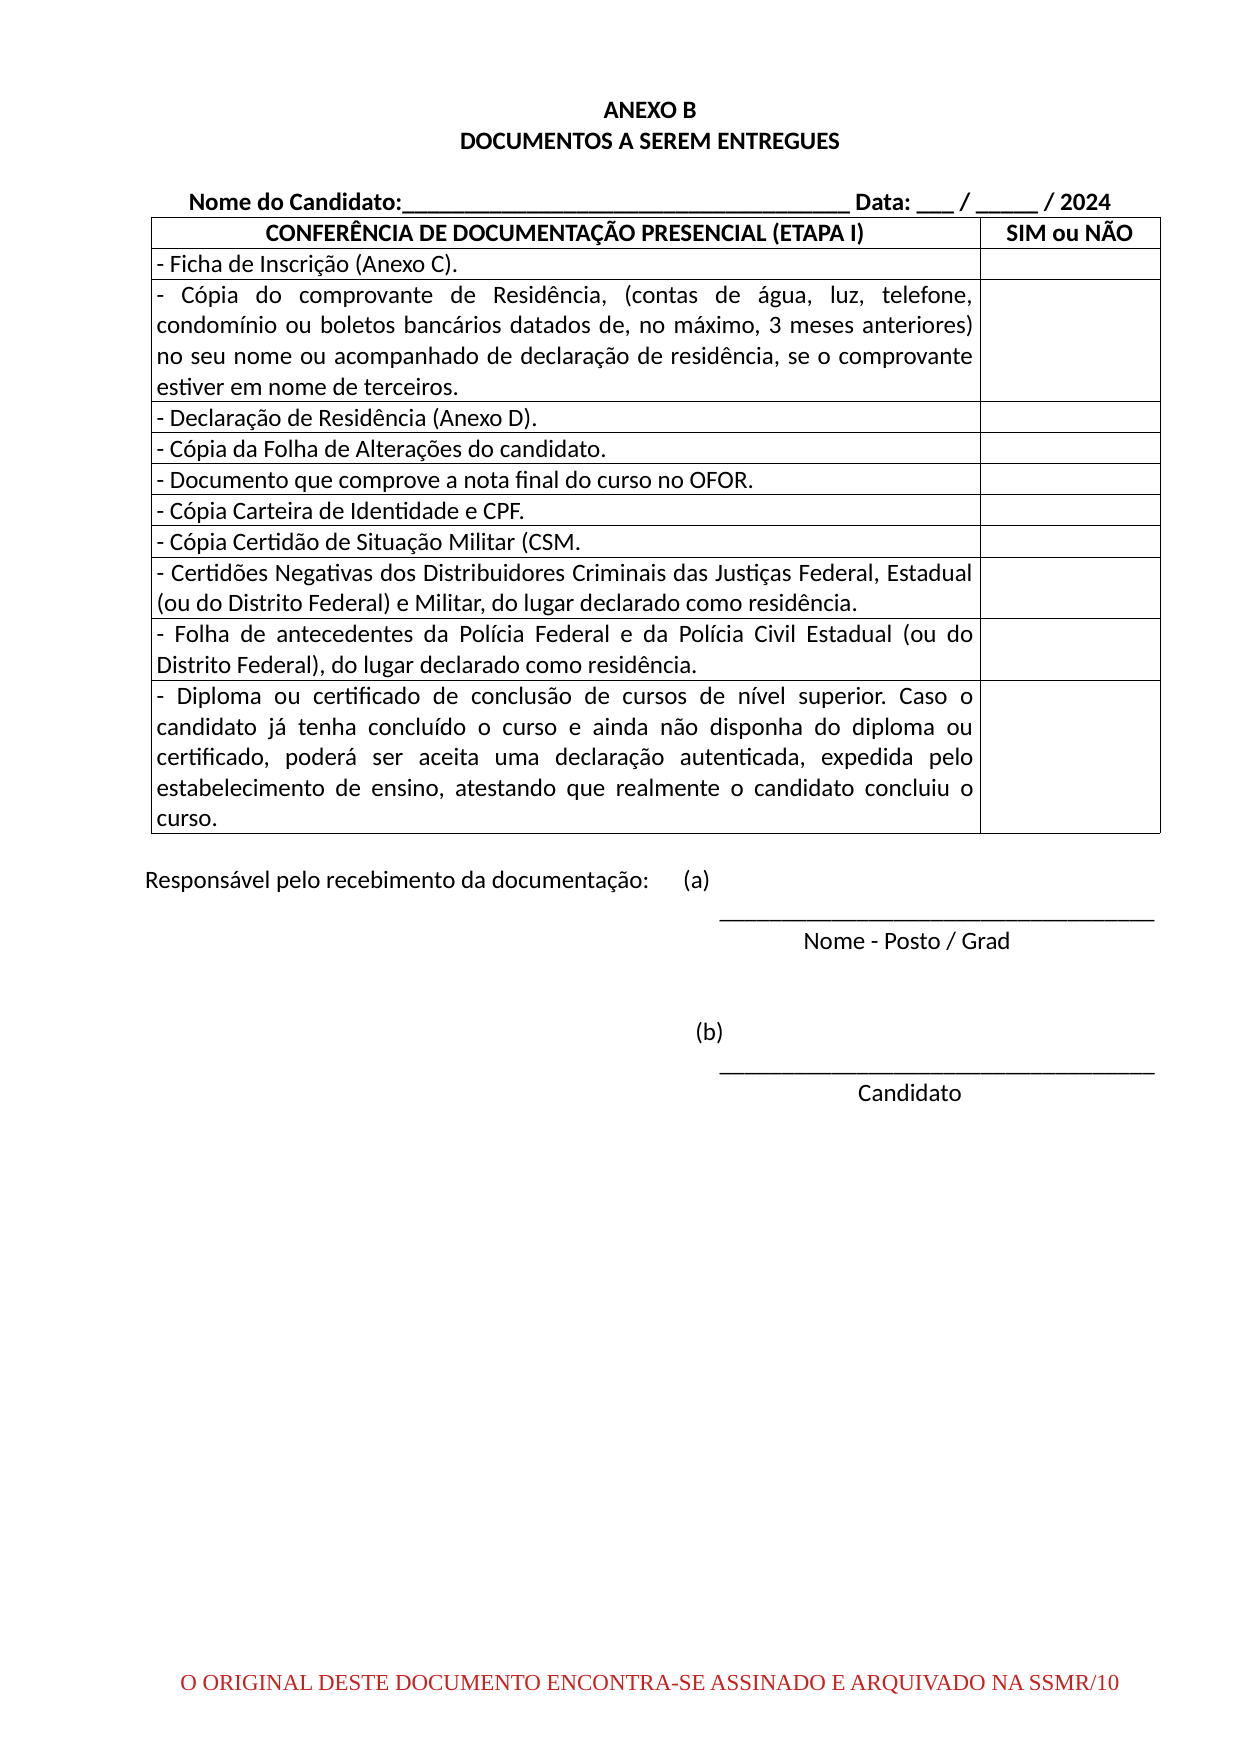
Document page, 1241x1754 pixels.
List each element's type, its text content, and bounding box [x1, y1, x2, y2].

table_cell [981, 249, 1160, 279]
text Nome - Posto / Grad [145, 925, 1155, 955]
table_cell [981, 526, 1160, 556]
table_header SIM ou NÃO [981, 218, 1160, 248]
text ___________________________________ [145, 1047, 1155, 1077]
table_cell - Cópia Carteira de Identidade e CPF. [152, 495, 980, 525]
table_cell - Certidões Negativas dos Distribuidores Criminais das Justiças Federal, Estadual (ou do Distrito Federal) e Militar, do lugar declarado como residência. [152, 558, 980, 618]
table_cell [981, 558, 1160, 618]
text Nome do Candidato:____________________________________ Data: ___ / _____ / 2024 [145, 186, 1155, 217]
table_header CONFERÊNCIA DE DOCUMENTAÇÃO PRESENCIAL (ETAPA I) [152, 218, 980, 248]
text ANEXO B [145, 94, 1155, 125]
table_cell - Cópia Certidão de Situação Militar (CSM. [152, 526, 980, 556]
text DOCUMENTOS A SEREM ENTREGUES [145, 125, 1155, 156]
text Candidato [145, 1077, 1155, 1108]
table_cell - Documento que comprove a nota final do curso no OFOR. [152, 464, 980, 494]
table_cell - Ficha de Inscrição (Anexo C). [152, 249, 980, 279]
text ___________________________________ [145, 894, 1155, 925]
text (b) [145, 1016, 1155, 1047]
table_cell [981, 402, 1160, 432]
table_cell [981, 619, 1160, 679]
text Responsável pelo recebimento da documentação: (a) [145, 833, 1155, 894]
table_cell [981, 464, 1160, 494]
table_cell [981, 681, 1160, 833]
table_cell [981, 433, 1160, 463]
table_cell [981, 495, 1160, 525]
table_cell - Cópia da Folha de Alterações do candidato. [152, 433, 980, 463]
table_cell - Folha de antecedentes da Polícia Federal e da Polícia Civil Estadual (ou do Distrito Federal), do lugar declarado como residência. [152, 619, 980, 679]
table_cell - Cópia do comprovante de Residência, (contas de água, luz, telefone, condomínio ou boletos bancários datados de, no máximo, 3 meses anteriores) no seu nome ou acompanhado de declaração de residência, se o comprovante estiver em nome de terceiros. [152, 280, 980, 401]
table_cell - Diploma ou certificado de conclusão de cursos de nível superior. Caso o candidato já tenha concluído o curso e ainda não disponha do diploma ou certificado, poderá ser aceita uma declaração autenticada, expedida pelo estabelecimento de ensino, atestando que realmente o candidato concluiu o curso. [152, 681, 980, 833]
table_cell - Declaração de Residência (Anexo D). [152, 402, 980, 432]
table_cell [981, 280, 1160, 401]
